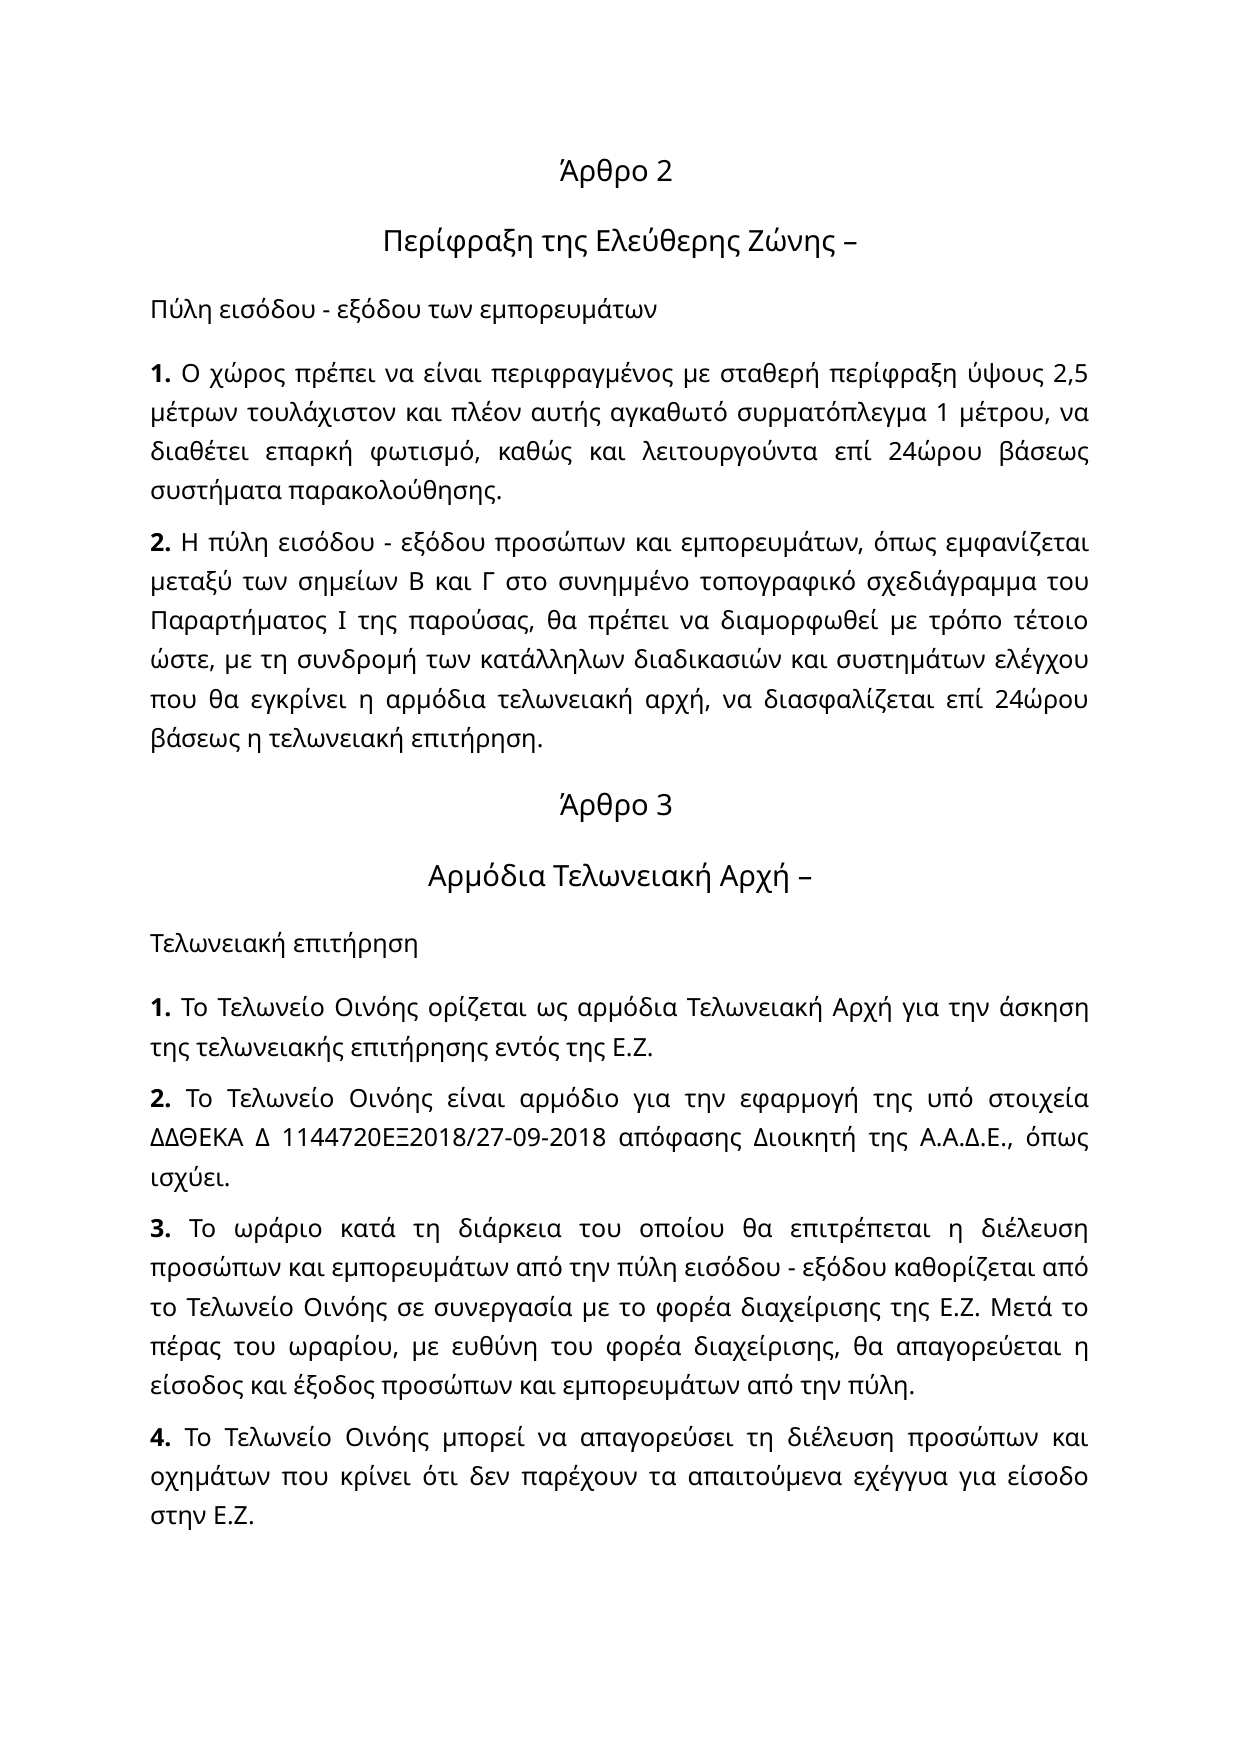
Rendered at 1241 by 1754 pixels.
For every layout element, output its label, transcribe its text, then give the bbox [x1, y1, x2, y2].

text 1. Ο χώρος πρέπει να είναι περιφραγμένος με σταθερή περίφραξη ύψους 2,5 μέτρων τουλάχιστον και πλέον αυτής αγκαθωτό συρματόπλεγμα 1 μέτρου, να διαθέτει επαρκή φωτισμό, καθώς και λειτουργούντα επί 24ώρου βάσεως συστήματα παρακολούθησης. [150, 355, 1090, 507]
subtitle Περίφραξη της Ελεύθερης Ζώνης – [150, 221, 1090, 260]
subtitle Άρθρο 3 [150, 784, 1090, 824]
text 2. Η πύλη εισόδου - εξόδου προσώπων και εμπορευμάτων, όπως εμφανίζεται μεταξύ των σημείων Β και Γ στο συνημμένο τοπογραφικό σχεδιάγραμμα του Παραρτήματος Ι της παρούσας, θα πρέπει να διαμορφωθεί με τρόπο τέτοιο ώστε, με τη συνδρομή των κατάλληλων διαδικασιών και συστημάτων ελέγχου που θα εγκρίνει η αρμόδια τελωνειακή αρχή, να διασφαλίζεται επί 24ώρου βάσεως η τελωνειακή επιτήρηση. [150, 524, 1090, 754]
text 2. Το Τελωνείο Οινόης είναι αρμόδιο για την εφαρμογή της υπό στοιχεία ΔΔΘΕΚΑ Δ 1144720ΕΞ2018/27-09-2018 απόφασης Διοικητή της Α.Α.Δ.Ε., όπως ισχύει. [150, 1081, 1090, 1193]
subtitle Άρθρο 2 [150, 150, 1090, 190]
text 3. Το ωράριο κατά τη διάρκεια του οποίου θα επιτρέπεται η διέλευση προσώπων και εμπορευμάτων από την πύλη εισόδου - εξόδου καθορίζεται από το Τελωνείο Οινόης σε συνεργασία με το φορέα διαχείρισης της Ε.Ζ. Μετά το πέρας του ωραρίου, με ευθύνη του φορέα διαχείρισης, θα απαγορεύεται η είσοδος και έξοδος προσώπων και εμπορευμάτων από την πύλη. [150, 1211, 1090, 1402]
text Πύλη εισόδου - εξόδου των εμπορευμάτων [150, 291, 1090, 325]
text 1. Το Τελωνείο Οινόης ορίζεται ως αρμόδια Τελωνειακή Αρχή για την άσκηση της τελωνειακής επιτήρησης εντός της Ε.Ζ. [150, 990, 1090, 1063]
text Τελωνειακή επιτήρηση [150, 926, 1090, 960]
subtitle Αρμόδια Τελωνειακή Αρχή – [150, 855, 1090, 895]
text 4. Το Τελωνείο Οινόης μπορεί να απαγορεύσει τη διέλευση προσώπων και οχημάτων που κρίνει ότι δεν παρέχουν τα απαιτούμενα εχέγγυα για είσοδο στην Ε.Ζ. [150, 1419, 1090, 1532]
